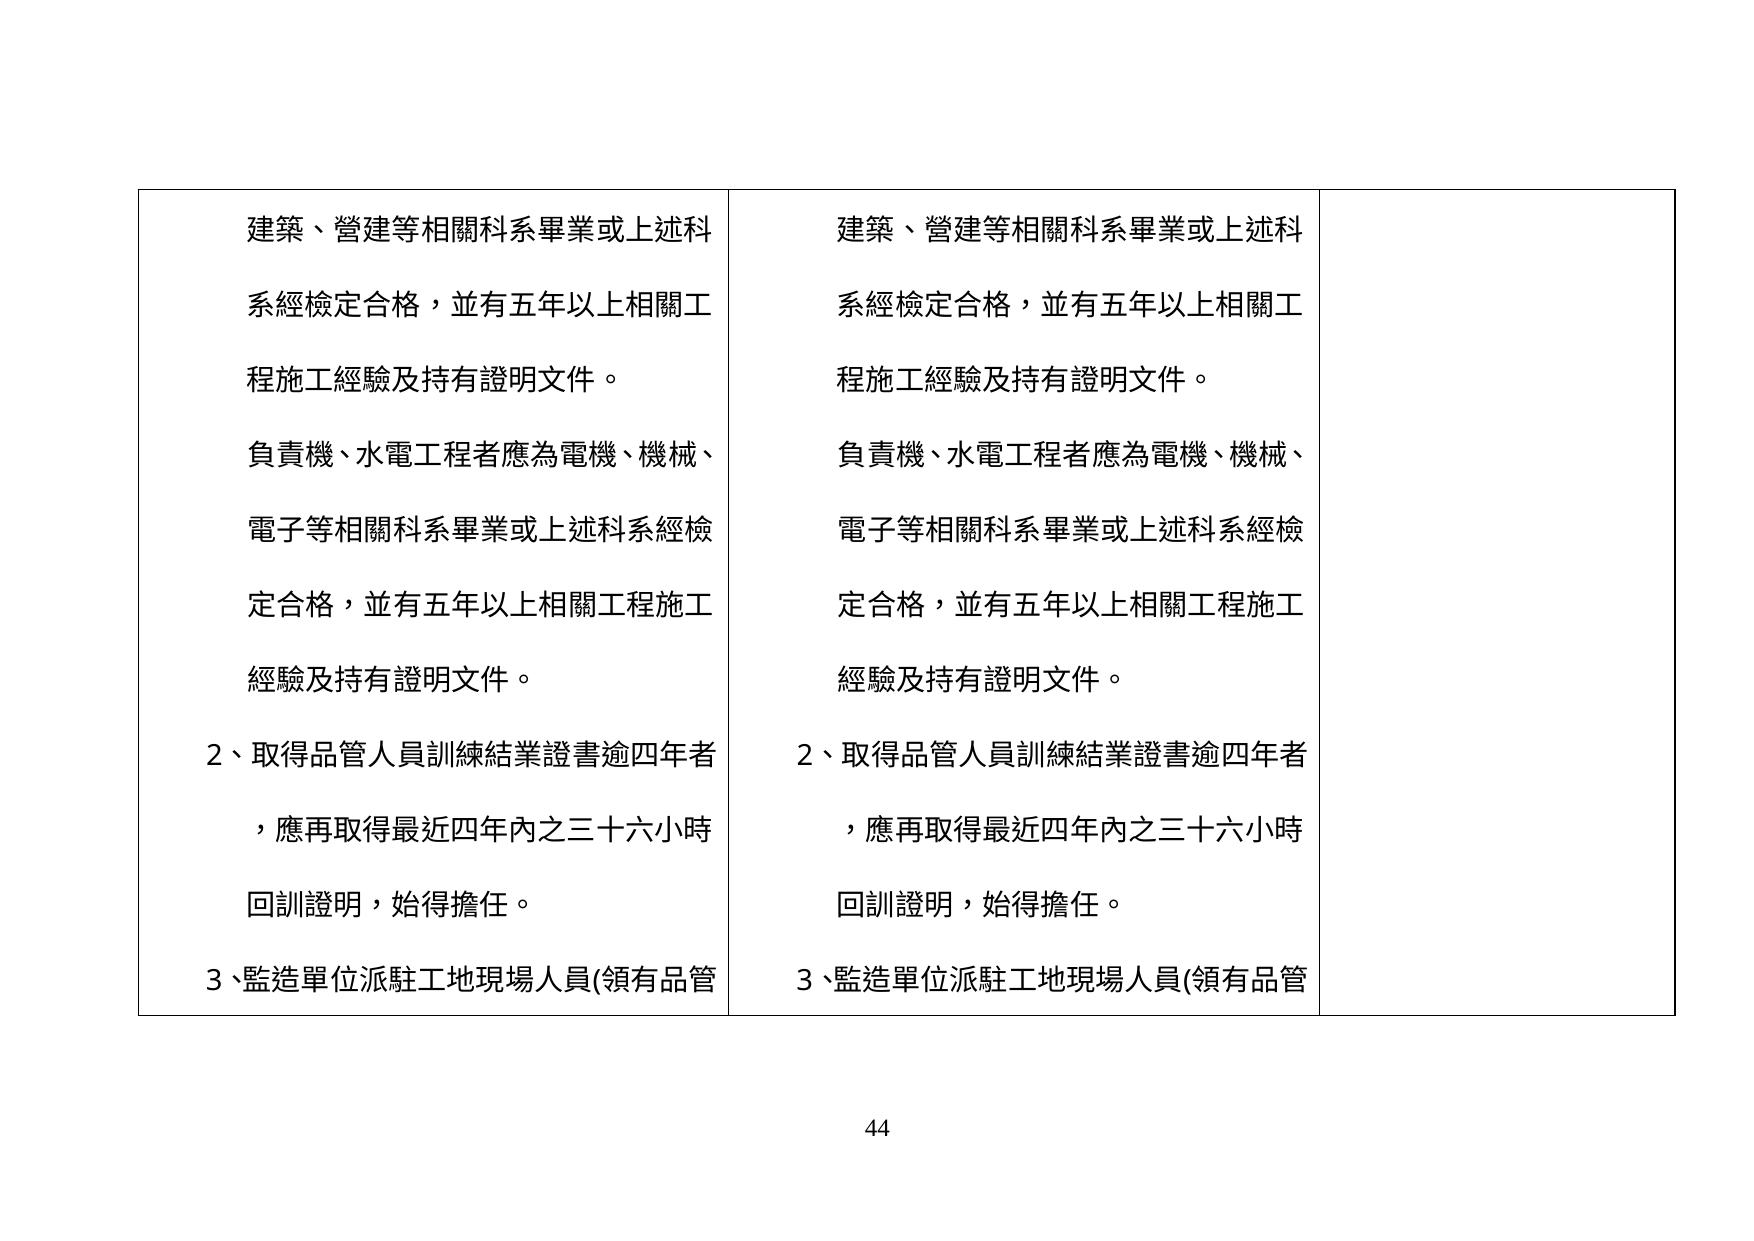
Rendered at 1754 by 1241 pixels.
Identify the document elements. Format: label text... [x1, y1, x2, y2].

table_cell 建築、營建等相關科系畢業或上述科系經檢定合格，並有五年以上相關工程施工經驗及持有證明文件。 負責機、水電工程者應為電機、機械、電子等相關科系畢業或上述科系經檢定合格，並有五年以上相關工程施工經驗及持有證明文件。 2、取得品管人員訓練結業證書逾四年者，應再取得最近四年內之三十六小時回訓證明，始得擔任。 3、監造單位派駐工地現場人員(領有品管 [139, 190, 728, 1015]
table_cell 建築、營建等相關科系畢業或上述科系經檢定合格，並有五年以上相關工程施工經驗及持有證明文件。 負責機、水電工程者應為電機、機械、電子等相關科系畢業或上述科系經檢定合格，並有五年以上相關工程施工經驗及持有證明文件。 2、取得品管人員訓練結業證書逾四年者，應再取得最近四年內之三十六小時回訓證明，始得擔任。 3、監造單位派駐工地現場人員(領有品管 [729, 190, 1319, 1015]
table_cell [1320, 190, 1674, 1015]
